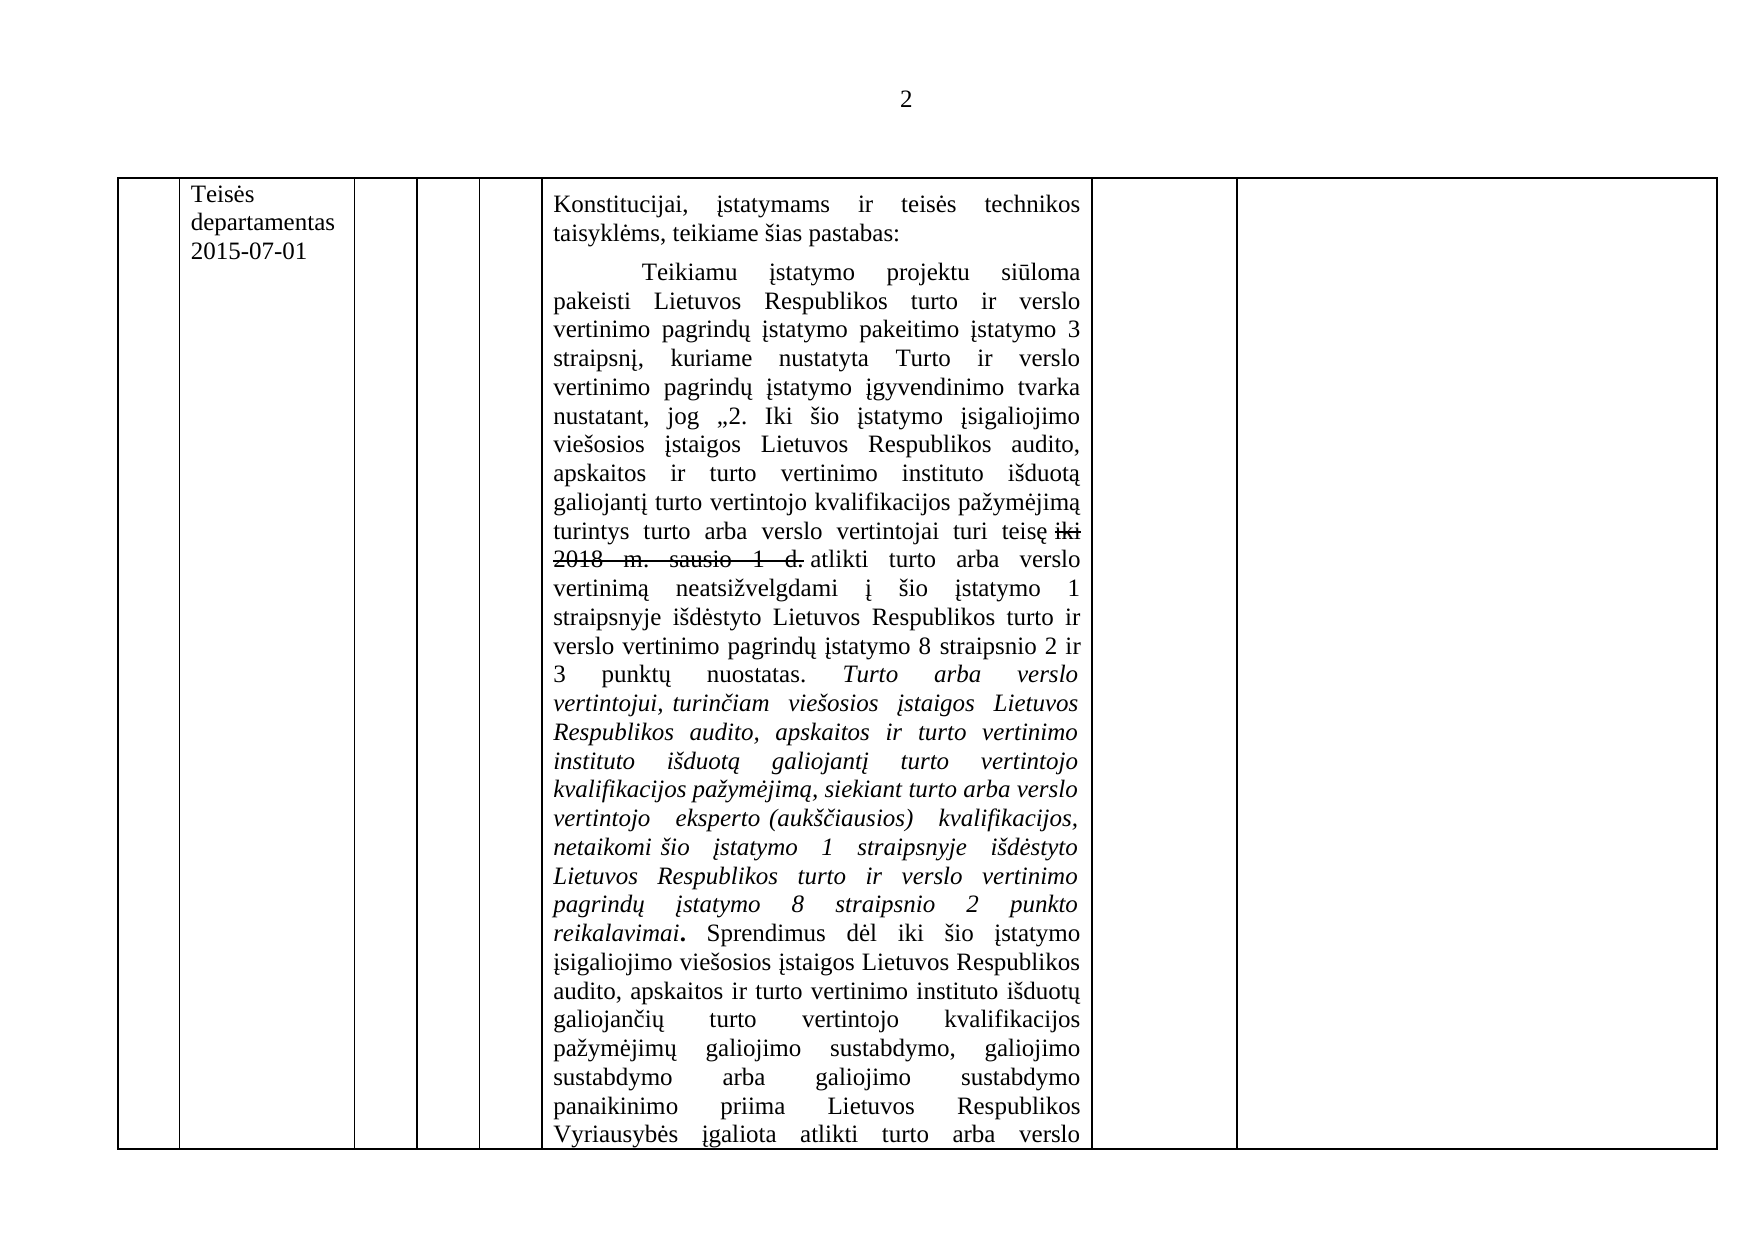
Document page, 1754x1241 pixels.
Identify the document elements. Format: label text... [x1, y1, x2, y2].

table_cell Konstitucijai, įstatymams ir teisės technikos taisyklėms, teikiame šias pastabas: Teikiamu įstatymo projektu siūloma pakeisti Lietuvos Respublikos turto ir verslo vertinimo pagrindų įstatymo pakeitimo įstatymo 3 straipsnį, kuriame nustatyta Turto ir verslo vertinimo pagrindų įstatymo įgyvendinimo tvarka nustatant, jog „2. Iki šio įstatymo įsigaliojimo viešosios įstaigos Lietuvos Respublikos audito, apskaitos ir turto vertinimo instituto išduotą galiojantį turto vertintojo kvalifikacijos pažymėjimą turintys turto arba verslo vertintojai turi teisę iki 2018 m. sausio 1 d. atlikti turto arba verslo vertinimą neatsižvelgdami į šio įstatymo 1 straipsnyje išdėstyto Lietuvos Respublikos turto ir verslo vertinimo pagrindų įstatymo 8 straipsnio 2 ir 3 punktų nuostatas. Turto arba verslo vertintojui, turinčiam viešosios įstaigos Lietuvos Respublikos audito, apskaitos ir turto vertinimo instituto išduotą galiojantį turto vertintojo kvalifikacijos pažymėjimą, siekiant turto arba verslo vertintojo eksperto (aukščiausios) kvalifikacijos, netaikomi šio įstatymo 1 straipsnyje išdėstyto Lietuvos Respublikos turto ir verslo vertinimo pagrindų įstatymo 8 straipsnio 2 punkto reikalavimai. Sprendimus dėl iki šio įstatymo įsigaliojimo viešosios įstaigos Lietuvos Respublikos audito, apskaitos ir turto vertinimo instituto išduotų galiojančių turto vertintojo kvalifikacijos pažymėjimų galiojimo sustabdymo, galiojimo sustabdymo arba galiojimo sustabdymo panaikinimo priima Lietuvos Respublikos Vyriausybės įgaliota atlikti turto arba verslo [543, 179, 1091, 1148]
table_cell [1238, 179, 1716, 1148]
table_cell [355, 179, 416, 1148]
table_cell [480, 179, 541, 1148]
table_cell Teisės departamentas 2015-07-01 [180, 179, 354, 1148]
table_cell [1093, 179, 1236, 1148]
table_cell [418, 179, 479, 1148]
table_cell [119, 179, 179, 1148]
